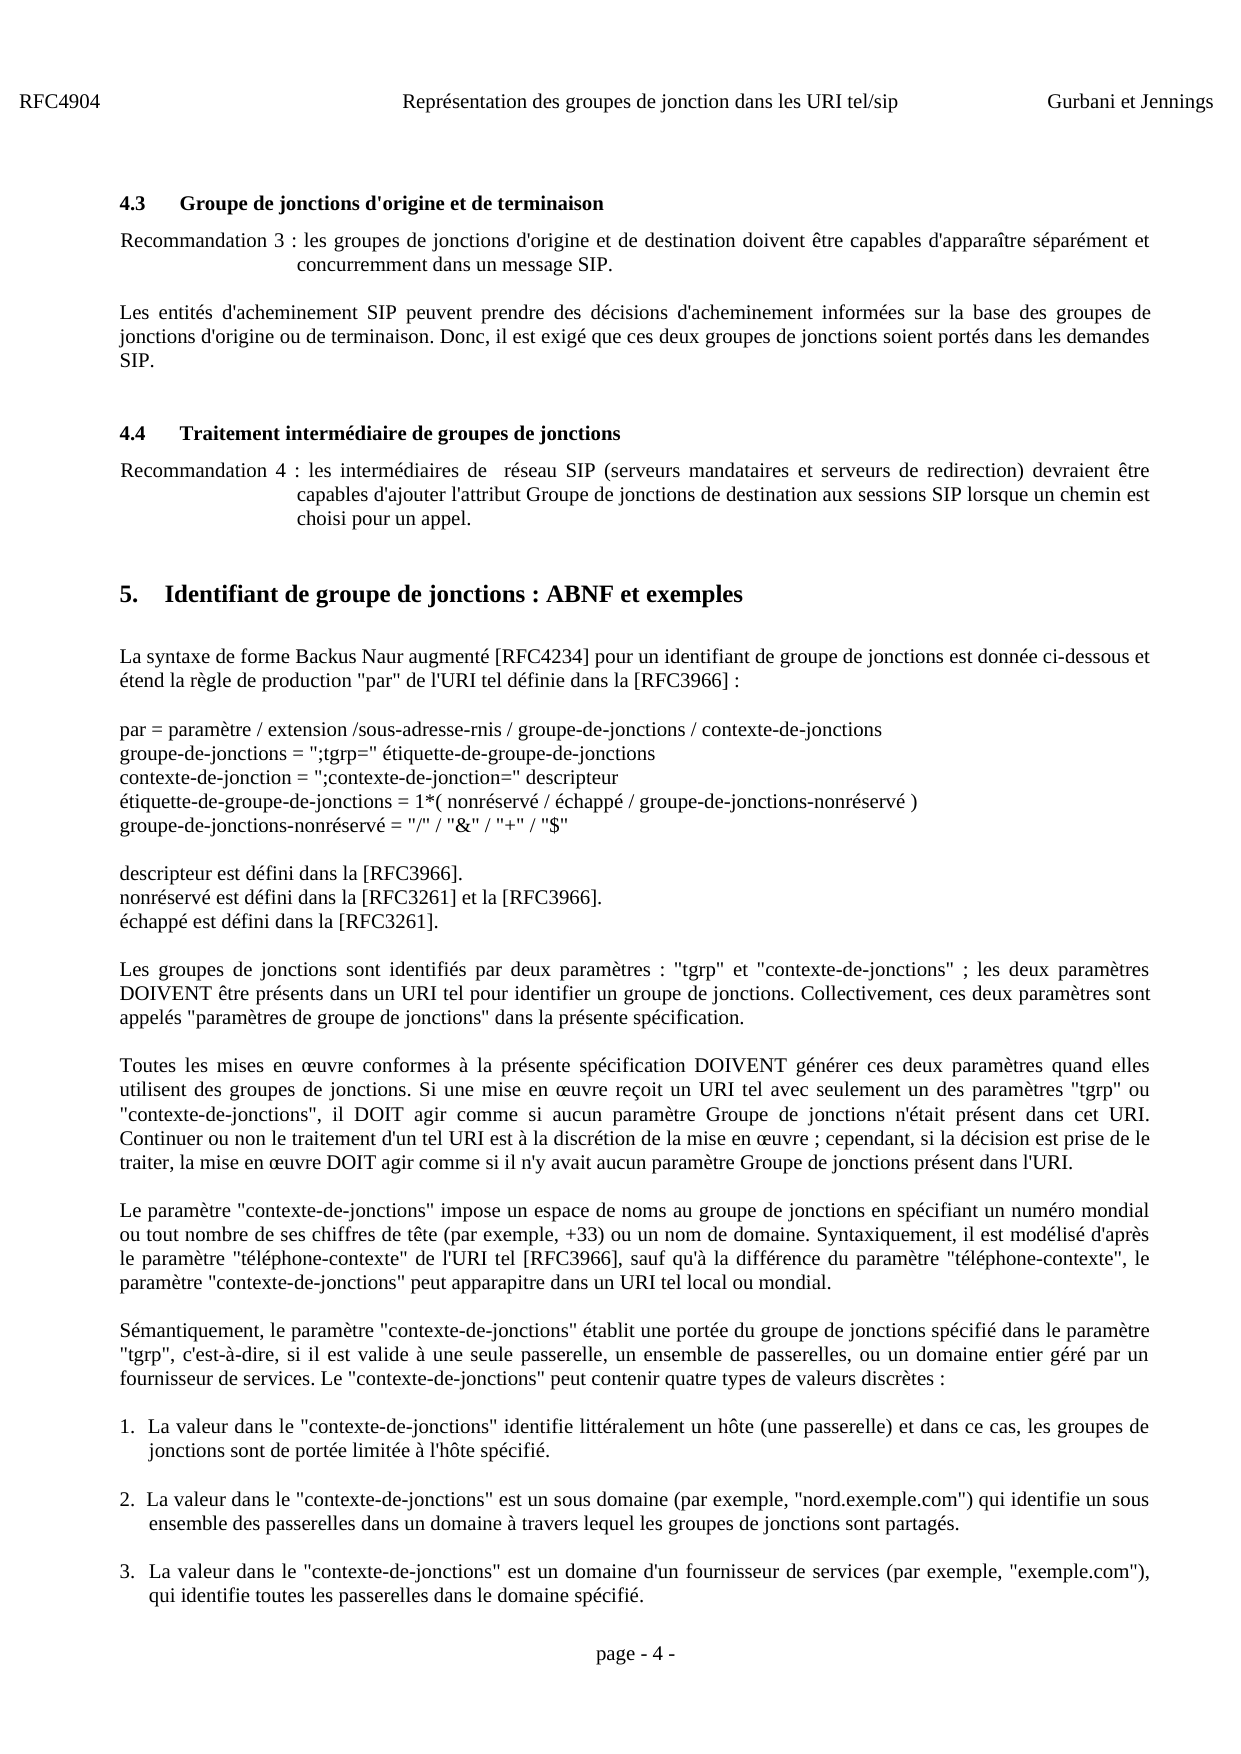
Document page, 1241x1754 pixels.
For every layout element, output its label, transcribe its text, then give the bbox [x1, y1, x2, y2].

text 3. La valeur dans le "contexte-de-jonctions" est un domaine d'un fournisseur de services (par exemple, "exemple.com"), qui identifie toutes les passerelles dans le domaine spécifié. [119, 1559, 1152, 1607]
subtitle 5. Identifiant de groupe de jonctions : ABNF et exemples [119, 579, 1152, 608]
text groupe-de-jonctions = ";tgrp=" étiquette-de-groupe-de-jonctions [119, 741, 1152, 764]
text étiquette-de-groupe-de-jonctions = 1*( nonréservé / échappé / groupe-de-jonctions-nonréservé ) [119, 789, 1152, 813]
text Recommandation 4 : les intermédiaires de réseau SIP (serveurs mandataires et serveurs de redirection) devraient être capables d'ajouter l'attribut Groupe de jonctions de destination aux sessions SIP lorsque un chemin est choisi pour un appel. [120, 458, 1152, 530]
text Toutes les mises en œuvre conformes à la présente spécification DOIVENT générer ces deux paramètres quand elles utilisent des groupes de jonctions. Si une mise en œuvre reçoit un URI tel avec seulement un des paramètres "tgrp" ou "contexte-de-jonctions", il DOIT agir comme si aucun paramètre Groupe de jonctions n'était présent dans cet URI. Continuer ou non le traitement d'un tel URI est à la discrétion de la mise en œuvre ; cependant, si la décision est prise de le traiter, la mise en œuvre DOIT agir comme si il n'y avait aucun paramètre Groupe de jonctions présent dans l'URI. [119, 1053, 1152, 1174]
text contexte-de-jonction = ";contexte-de-jonction=" descripteur [119, 764, 1152, 789]
text Recommandation 3 : les groupes de jonctions d'origine et de destination doivent être capables d'apparaître séparément et concurremment dans un message SIP. [120, 228, 1152, 276]
text nonréservé est défini dans la [RFC3261] et la [RFC3966]. [119, 885, 1152, 909]
text descripteur est défini dans la [RFC3966]. [119, 861, 1152, 885]
text Les entités d'acheminement SIP peuvent prendre des décisions d'acheminement informées sur la base des groupes de jonctions d'origine ou de terminaison. Donc, il est exigé que ces deux groupes de jonctions soient portés dans les demandes SIP. [119, 300, 1152, 372]
text Le paramètre "contexte-de-jonctions" impose un espace de noms au groupe de jonctions en spécifiant un numéro mondial ou tout nombre de ses chiffres de tête (par exemple, +33) ou un nom de domaine. Syntaxiquement, il est modélisé d'après le paramètre "téléphone-contexte" de l'URI tel [RFC3966], sauf qu'à la différence du paramètre "téléphone-contexte", le paramètre "contexte-de-jonctions" peut apparapitre dans un URI tel local ou mondial. [119, 1198, 1152, 1294]
text La syntaxe de forme Backus Naur augmenté [RFC4234] pour un identifiant de groupe de jonctions est donnée ci-dessous et étend la règle de production "par" de l'URI tel définie dans la [RFC3966] : [119, 644, 1152, 692]
subtitle 4.4 Traitement intermédiaire de groupes de jonctions [119, 421, 1152, 445]
text échappé est défini dans la [RFC3261]. [119, 909, 1152, 933]
text Sémantiquement, le paramètre "contexte-de-jonctions" établit une portée du groupe de jonctions spécifié dans le paramètre "tgrp", c'est-à-dire, si il est valide à une seule passerelle, un ensemble de passerelles, ou un domaine entier géré par un fournisseur de services. Le "contexte-de-jonctions" peut contenir quatre types de valeurs discrètes : [119, 1318, 1152, 1390]
text par = paramètre / extension /sous-adresse-rnis / groupe-de-jonctions / contexte-de-jonctions [119, 716, 1152, 741]
text 1. La valeur dans le "contexte-de-jonctions" identifie littéralement un hôte (une passerelle) et dans ce cas, les groupes de jonctions sont de portée limitée à l'hôte spécifié. [119, 1414, 1152, 1462]
subtitle 4.3 Groupe de jonctions d'origine et de terminaison [119, 191, 1152, 215]
text groupe-de-jonctions-nonréservé = "/" / "&" / "+" / "$" [119, 813, 1152, 837]
text Les groupes de jonctions sont identifiés par deux paramètres : "tgrp" et "contexte-de-jonctions" ; les deux paramètres DOIVENT être présents dans un URI tel pour identifier un groupe de jonctions. Collectivement, ces deux paramètres sont appelés "paramètres de groupe de jonctions" dans la présente spécification. [119, 957, 1152, 1029]
text 2. La valeur dans le "contexte-de-jonctions" est un sous domaine (par exemple, "nord.exemple.com") qui identifie un sous ensemble des passerelles dans un domaine à travers lequel les groupes de jonctions sont partagés. [119, 1486, 1152, 1534]
